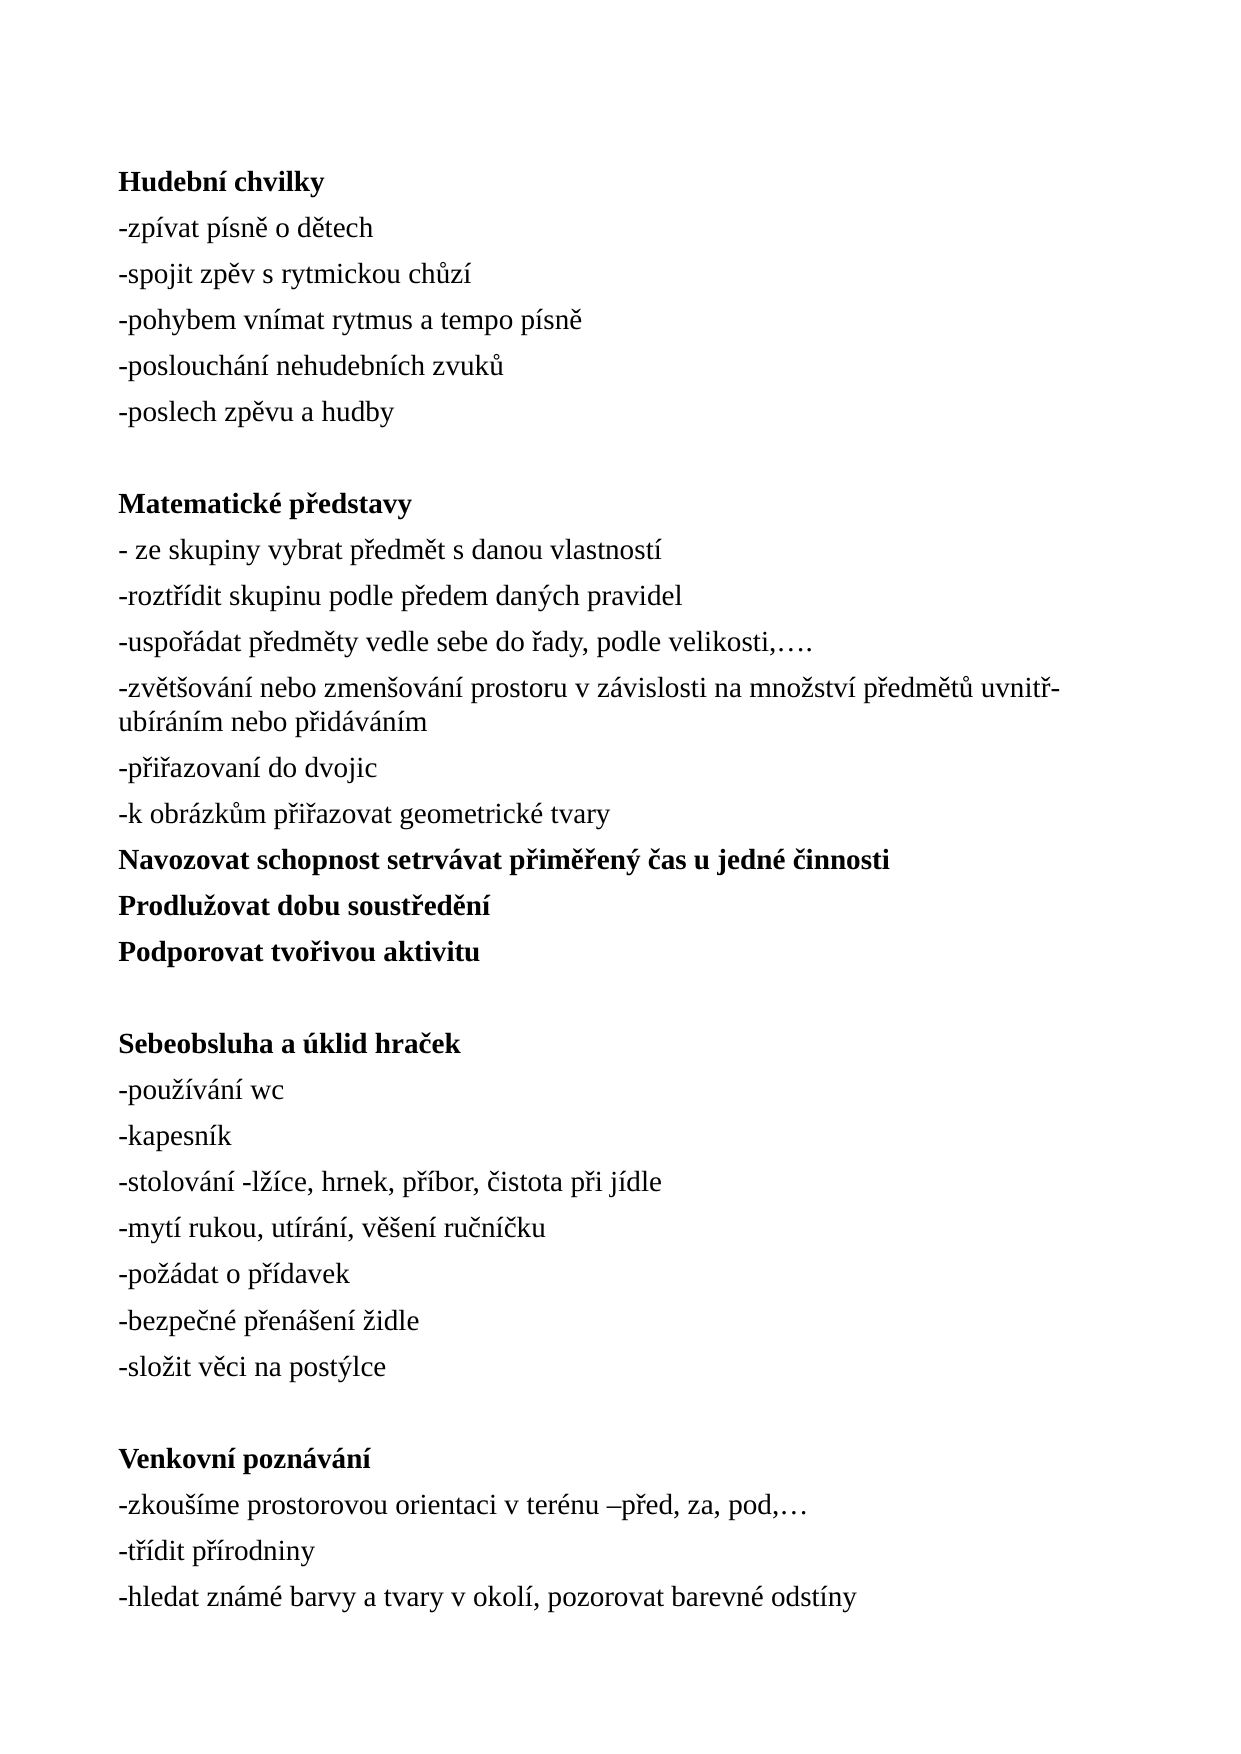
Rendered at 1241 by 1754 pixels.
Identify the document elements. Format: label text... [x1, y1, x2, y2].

text Matematické představy [118, 486, 1122, 520]
text -hledat známé barvy a tvary v okolí, pozorovat barevné odstíny [118, 1579, 1122, 1612]
text - ze skupiny vybrat předmět s danou vlastností [118, 532, 1122, 566]
text -kapesník [118, 1118, 1122, 1152]
text -spojit zpěv s rytmickou chůzí [118, 256, 1122, 290]
text Prodlužovat dobu soustředění [118, 888, 1122, 922]
text -přiřazovaní do dvojic [118, 750, 1122, 784]
text -složit věci na postýlce [118, 1349, 1122, 1382]
text -stolování -lžíce, hrnek, příbor, čistota při jídle [118, 1164, 1122, 1198]
text -pohybem vnímat rytmus a tempo písně [118, 302, 1122, 336]
text -používání wc [118, 1072, 1122, 1106]
text -bezpečné přenášení židle [118, 1303, 1122, 1336]
text -roztřídit skupinu podle předem daných pravidel [118, 578, 1122, 612]
text -uspořádat předměty vedle sebe do řady, podle velikosti,…. [118, 624, 1122, 658]
text Navozovat schopnost setrvávat přiměřený čas u jedné činnosti [118, 842, 1122, 876]
text -poslech zpěvu a hudby [118, 394, 1122, 428]
text -zkoušíme prostorovou orientaci v terénu –před, za, pod,… [118, 1487, 1122, 1520]
text -zvětšování nebo zmenšování prostoru v závislosti na množství předmětů uvnitř- ubíráním nebo přidáváním [118, 671, 1122, 738]
text Sebeobsluha a úklid hraček [118, 1026, 1122, 1060]
text Podporovat tvořivou aktivitu [118, 934, 1122, 968]
text Hudební chvilky [118, 164, 1122, 198]
text -mytí rukou, utírání, věšení ručníčku [118, 1211, 1122, 1244]
text -poslouchání nehudebních zvuků [118, 348, 1122, 382]
text -požádat o přídavek [118, 1257, 1122, 1290]
text -zpívat písně o dětech [118, 210, 1122, 244]
text -k obrázkům přiřazovat geometrické tvary [118, 796, 1122, 830]
text -třídit přírodniny [118, 1533, 1122, 1566]
text Venkovní poznávání [118, 1441, 1122, 1474]
